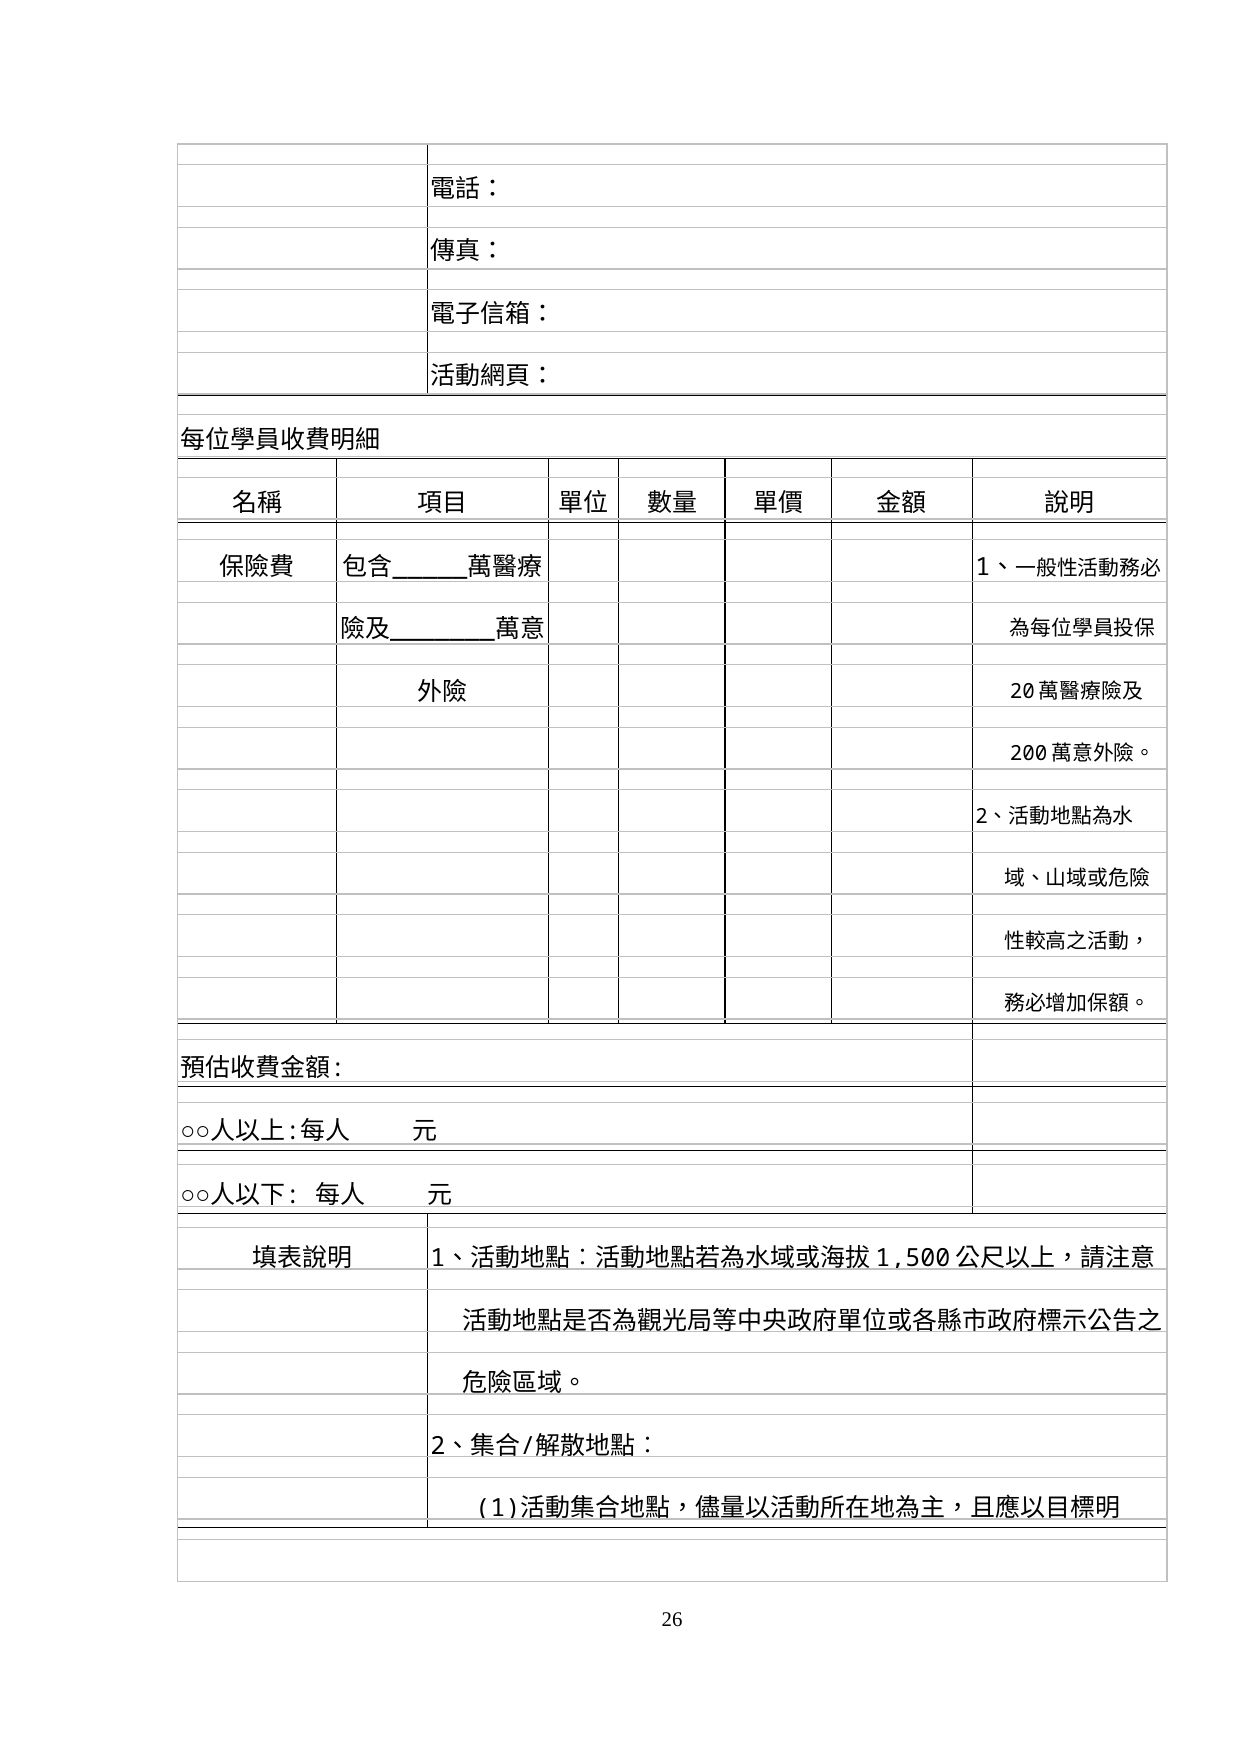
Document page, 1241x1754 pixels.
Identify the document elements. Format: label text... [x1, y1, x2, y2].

table_cell [178, 728, 336, 768]
table_cell [178, 832, 336, 852]
table_cell [337, 957, 548, 977]
table_cell [832, 895, 972, 914]
table_cell [337, 582, 548, 602]
table_cell [549, 978, 618, 1018]
table_cell [178, 915, 336, 956]
table_cell [832, 790, 972, 831]
table_cell [178, 645, 336, 664]
table_cell 1、活動地點︰活動地點若為水域或海拔1,500公尺以上，請注意活動地點是否為觀光局等中央政府單位或各縣市政府標示公告之危險區域。 2、集合/解散地點︰ (1)活動集合地點，儘量以活動所在地為主，且應以目標明顯、清楚、人潮較多之地點為主（如火車站），如有必要可提供二個以上集合地點。 (2)集合/解散地點若在離島地區，建議可以協助學員代訂機票。 3、三餐︰ (1)三餐請儘量提供內容及地點。 (2)如內容不確定者，可以概括表示（如客家風味餐）。 4、住宿地點︰ 住宿地點務必詳細標示出住宿地點、住宿名稱、住宿方式（如：南投○○民宿，四人一房）。 住宿地點若標示為「民宿」、「旅館」者，請務必提供觀光局等主管機關公告合法民宿立案登記編號及核准證照編號。 其他住宿方式︰如香客大樓、接待家庭、露營、宿營，亦請詳細標示。 [428, 1332, 1166, 1352]
table_cell [178, 207, 427, 227]
table_cell [178, 1353, 427, 1393]
table_cell [178, 523, 336, 539]
table_cell 1、活動地點︰活動地點若為水域或海拔1,500公尺以上，請注意活動地點是否為觀光局等中央政府單位或各縣市政府標示公告之危險區域。 2、集合/解散地點︰ (1)活動集合地點，儘量以活動所在地為主，且應以目標明顯、清楚、人潮較多之地點為主（如火車站），如有必要可提供二個以上集合地點。 (2)集合/解散地點若在離島地區，建議可以協助學員代訂機票。 3、三餐︰ (1)三餐請儘量提供內容及地點。 (2)如內容不確定者，可以概括表示（如客家風味餐）。 4、住宿地點︰ 住宿地點務必詳細標示出住宿地點、住宿名稱、住宿方式（如：南投○○民宿，四人一房）。 住宿地點若標示為「民宿」、「旅館」者，請務必提供觀光局等主管機關公告合法民宿立案登記編號及核准證照編號。 其他住宿方式︰如香客大樓、接待家庭、露營、宿營，亦請詳細標示。 [428, 1270, 1166, 1289]
table_cell [178, 332, 427, 352]
table_cell [973, 770, 1166, 789]
table_cell [619, 915, 724, 956]
table_cell [973, 1151, 1166, 1164]
table_cell [973, 1087, 1166, 1102]
table_cell [619, 707, 724, 727]
table_cell 名稱 [178, 478, 336, 518]
table_cell [178, 790, 336, 831]
table_cell [337, 832, 548, 852]
table_cell [973, 459, 1166, 477]
table_cell [726, 853, 831, 893]
table_cell [178, 1207, 972, 1213]
table_cell [726, 895, 831, 914]
table_cell [619, 665, 724, 706]
table_cell [178, 1332, 427, 1352]
table_cell [178, 1087, 972, 1102]
table_cell [726, 582, 831, 602]
table_cell [832, 665, 972, 706]
table_cell [337, 728, 548, 768]
table_cell 每位學員收費明細 [178, 415, 1166, 456]
table_cell 2、活動地點為水 [973, 790, 1166, 831]
table_cell [549, 707, 618, 727]
table_cell ○○人以上:每人 元 [178, 1103, 972, 1143]
table_cell 單位 [549, 478, 618, 518]
table_cell ○○人以下: 每人 元 [178, 1165, 972, 1206]
table_cell [726, 790, 831, 831]
table_cell [178, 1082, 972, 1086]
table_cell [619, 790, 724, 831]
table_cell [726, 645, 831, 664]
table_cell [549, 915, 618, 956]
table_cell [619, 582, 724, 602]
table_cell [619, 603, 724, 643]
table_cell [428, 270, 1166, 289]
table_cell 1、活動地點︰活動地點若為水域或海拔1,500公尺以上，請注意活動地點是否為觀光局等中央政府單位或各縣市政府標示公告之危險區域。 2、集合/解散地點︰ (1)活動集合地點，儘量以活動所在地為主，且應以目標明顯、清楚、人潮較多之地點為主（如火車站），如有必要可提供二個以上集合地點。 (2)集合/解散地點若在離島地區，建議可以協助學員代訂機票。 3、三餐︰ (1)三餐請儘量提供內容及地點。 (2)如內容不確定者，可以概括表示（如客家風味餐）。 4、住宿地點︰ 住宿地點務必詳細標示出住宿地點、住宿名稱、住宿方式（如：南投○○民宿，四人一房）。 住宿地點若標示為「民宿」、「旅館」者，請務必提供觀光局等主管機關公告合法民宿立案登記編號及核准證照編號。 其他住宿方式︰如香客大樓、接待家庭、露營、宿營，亦請詳細標示。 [428, 1395, 1166, 1414]
table_cell 1、活動地點︰活動地點若為水域或海拔1,500公尺以上，請注意活動地點是否為觀光局等中央政府單位或各縣市政府標示公告之危險區域。 2、集合/解散地點︰ (1)活動集合地點，儘量以活動所在地為主，且應以目標明顯、清楚、人潮較多之地點為主（如火車站），如有必要可提供二個以上集合地點。 (2)集合/解散地點若在離島地區，建議可以協助學員代訂機票。 3、三餐︰ (1)三餐請儘量提供內容及地點。 (2)如內容不確定者，可以概括表示（如客家風味餐）。 4、住宿地點︰ 住宿地點務必詳細標示出住宿地點、住宿名稱、住宿方式（如：南投○○民宿，四人一房）。 住宿地點若標示為「民宿」、「旅館」者，請務必提供觀光局等主管機關公告合法民宿立案登記編號及核准證照編號。 其他住宿方式︰如香客大樓、接待家庭、露營、宿營，亦請詳細標示。 [428, 1214, 1166, 1227]
table_cell [973, 832, 1166, 852]
table_cell [549, 895, 618, 914]
table_cell [973, 1103, 1166, 1143]
table_cell 保險費 [178, 540, 336, 581]
table_cell [428, 207, 1166, 227]
table_cell 金額 [832, 478, 972, 518]
table_cell [726, 707, 831, 727]
table_cell [549, 582, 618, 602]
table_cell [178, 895, 336, 914]
table_cell [832, 459, 972, 477]
table_cell [178, 270, 427, 289]
table_cell [973, 1165, 1166, 1206]
table_cell [178, 1214, 427, 1227]
table_cell [178, 1478, 427, 1518]
table_cell [549, 645, 618, 664]
table_cell [337, 915, 548, 956]
table_cell 1、活動地點︰活動地點若為水域或海拔1,500公尺以上，請注意活動地點是否為觀光局等中央政府單位或各縣市政府標示公告之危險區域。 2、集合/解散地點︰ (1)活動集合地點，儘量以活動所在地為主，且應以目標明顯、清楚、人潮較多之地點為主（如火車站），如有必要可提供二個以上集合地點。 (2)集合/解散地點若在離島地區，建議可以協助學員代訂機票。 3、三餐︰ (1)三餐請儘量提供內容及地點。 (2)如內容不確定者，可以概括表示（如客家風味餐）。 4、住宿地點︰ 住宿地點務必詳細標示出住宿地點、住宿名稱、住宿方式（如：南投○○民宿，四人一房）。 住宿地點若標示為「民宿」、「旅館」者，請務必提供觀光局等主管機關公告合法民宿立案登記編號及核准證照編號。 其他住宿方式︰如香客大樓、接待家庭、露營、宿營，亦請詳細標示。 [428, 1478, 1166, 1518]
table_cell 1、活動地點︰活動地點若為水域或海拔1,500公尺以上，請注意活動地點是否為觀光局等中央政府單位或各縣市政府標示公告之危險區域。 2、集合/解散地點︰ (1)活動集合地點，儘量以活動所在地為主，且應以目標明顯、清楚、人潮較多之地點為主（如火車站），如有必要可提供二個以上集合地點。 (2)集合/解散地點若在離島地區，建議可以協助學員代訂機票。 3、三餐︰ (1)三餐請儘量提供內容及地點。 (2)如內容不確定者，可以概括表示（如客家風味餐）。 4、住宿地點︰ 住宿地點務必詳細標示出住宿地點、住宿名稱、住宿方式（如：南投○○民宿，四人一房）。 住宿地點若標示為「民宿」、「旅館」者，請務必提供觀光局等主管機關公告合法民宿立案登記編號及核准證照編號。 其他住宿方式︰如香客大樓、接待家庭、露營、宿營，亦請詳細標示。 [428, 1457, 1166, 1477]
table_cell [619, 728, 724, 768]
table_cell [178, 353, 427, 393]
table_cell [619, 978, 724, 1018]
table_cell 傳真： [428, 228, 1166, 268]
table_cell [428, 145, 1166, 164]
table_cell [178, 582, 336, 602]
table_cell [178, 1457, 427, 1477]
table_cell [973, 707, 1166, 727]
table_cell [619, 523, 724, 539]
table_cell [832, 645, 972, 664]
table_cell [619, 770, 724, 789]
table_cell [832, 582, 972, 602]
table_cell [973, 1145, 1166, 1150]
table_cell [178, 1395, 427, 1414]
table_cell [832, 853, 972, 893]
table_cell [549, 770, 618, 789]
table_cell [178, 1145, 972, 1150]
table_cell [726, 728, 831, 768]
table_cell [973, 645, 1166, 664]
table_cell 電話： [428, 165, 1166, 206]
table_cell [337, 895, 548, 914]
table_cell 單價 [726, 478, 831, 518]
table_cell 1、活動地點︰活動地點若為水域或海拔1,500公尺以上，請注意活動地點是否為觀光局等中央政府單位或各縣市政府標示公告之危險區域。 2、集合/解散地點︰ (1)活動集合地點，儘量以活動所在地為主，且應以目標明顯、清楚、人潮較多之地點為主（如火車站），如有必要可提供二個以上集合地點。 (2)集合/解散地點若在離島地區，建議可以協助學員代訂機票。 3、三餐︰ (1)三餐請儘量提供內容及地點。 (2)如內容不確定者，可以概括表示（如客家風味餐）。 4、住宿地點︰ 住宿地點務必詳細標示出住宿地點、住宿名稱、住宿方式（如：南投○○民宿，四人一房）。 住宿地點若標示為「民宿」、「旅館」者，請務必提供觀光局等主管機關公告合法民宿立案登記編號及核准證照編號。 其他住宿方式︰如香客大樓、接待家庭、露營、宿營，亦請詳細標示。 [428, 1353, 1166, 1393]
table_cell [973, 523, 1166, 539]
table_cell [726, 770, 831, 789]
table_cell [178, 396, 1166, 414]
table_cell [832, 832, 972, 852]
table_cell [178, 1415, 427, 1456]
table_cell [619, 895, 724, 914]
table_cell 項目 [337, 478, 548, 518]
table_cell [973, 1040, 1166, 1081]
table_cell [337, 790, 548, 831]
table_cell 電子信箱： [428, 290, 1166, 331]
table_cell 20萬醫療險及 [973, 665, 1166, 706]
table_cell [549, 957, 618, 977]
table_cell [973, 957, 1166, 977]
table_cell 數量 [619, 478, 724, 518]
table_cell [832, 728, 972, 768]
table_cell [832, 957, 972, 977]
table_cell [549, 790, 618, 831]
table_cell [549, 832, 618, 852]
table_cell [973, 895, 1166, 914]
table_cell 1、活動地點︰活動地點若為水域或海拔1,500公尺以上，請注意活動地點是否為觀光局等中央政府單位或各縣市政府標示公告之危險區域。 2、集合/解散地點︰ (1)活動集合地點，儘量以活動所在地為主，且應以目標明顯、清楚、人潮較多之地點為主（如火車站），如有必要可提供二個以上集合地點。 (2)集合/解散地點若在離島地區，建議可以協助學員代訂機票。 3、三餐︰ (1)三餐請儘量提供內容及地點。 (2)如內容不確定者，可以概括表示（如客家風味餐）。 4、住宿地點︰ 住宿地點務必詳細標示出住宿地點、住宿名稱、住宿方式（如：南投○○民宿，四人一房）。 住宿地點若標示為「民宿」、「旅館」者，請務必提供觀光局等主管機關公告合法民宿立案登記編號及核准證照編號。 其他住宿方式︰如香客大樓、接待家庭、露營、宿營，亦請詳細標示。 [428, 1228, 1166, 1268]
table_cell [337, 645, 548, 664]
table_cell [832, 978, 972, 1018]
table_cell [549, 665, 618, 706]
table_cell [549, 853, 618, 893]
table_cell [726, 523, 831, 539]
table_cell [619, 459, 724, 477]
table_cell 務必增加保額。 [973, 978, 1166, 1018]
table_cell [178, 957, 336, 977]
table_cell [337, 853, 548, 893]
table_cell [178, 853, 336, 893]
table_cell 填表說明 [178, 1228, 427, 1268]
table_cell [178, 978, 336, 1018]
table_cell 1、一般性活動務必 [973, 540, 1166, 581]
table_cell [832, 770, 972, 789]
table_cell [973, 1207, 1166, 1213]
table_cell 外險 [337, 665, 548, 706]
table_cell [178, 1270, 427, 1289]
table_cell [619, 853, 724, 893]
table_cell 1、活動地點︰活動地點若為水域或海拔1,500公尺以上，請注意活動地點是否為觀光局等中央政府單位或各縣市政府標示公告之危險區域。 2、集合/解散地點︰ (1)活動集合地點，儘量以活動所在地為主，且應以目標明顯、清楚、人潮較多之地點為主（如火車站），如有必要可提供二個以上集合地點。 (2)集合/解散地點若在離島地區，建議可以協助學員代訂機票。 3、三餐︰ (1)三餐請儘量提供內容及地點。 (2)如內容不確定者，可以概括表示（如客家風味餐）。 4、住宿地點︰ 住宿地點務必詳細標示出住宿地點、住宿名稱、住宿方式（如：南投○○民宿，四人一房）。 住宿地點若標示為「民宿」、「旅館」者，請務必提供觀光局等主管機關公告合法民宿立案登記編號及核准證照編號。 其他住宿方式︰如香客大樓、接待家庭、露營、宿營，亦請詳細標示。 [428, 1290, 1166, 1331]
table_cell 性較高之活動， [973, 915, 1166, 956]
table_cell [832, 915, 972, 956]
table_cell [337, 523, 548, 539]
table_cell [178, 1520, 427, 1527]
table_cell 活動網頁： [428, 353, 1166, 393]
table_cell [726, 603, 831, 643]
table_cell [337, 770, 548, 789]
table_cell [549, 523, 618, 539]
table_cell [832, 540, 972, 581]
table_cell 險及_______萬意 [337, 603, 548, 643]
table_cell [178, 290, 427, 331]
table_cell [178, 459, 336, 477]
table_cell [549, 603, 618, 643]
table_cell [178, 1024, 972, 1039]
table_cell [726, 459, 831, 477]
table_cell [726, 832, 831, 852]
table_cell [832, 523, 972, 539]
table_cell [726, 665, 831, 706]
table_cell [726, 978, 831, 1018]
table_cell [178, 665, 336, 706]
table_cell [619, 832, 724, 852]
table_cell [973, 582, 1166, 602]
table_cell [178, 707, 336, 727]
table_cell [549, 728, 618, 768]
table_cell [726, 957, 831, 977]
table_cell [428, 332, 1166, 352]
table_cell [178, 1290, 427, 1331]
table_cell [726, 540, 831, 581]
table_cell [973, 1024, 1166, 1039]
table_cell [178, 1151, 972, 1164]
table_cell [178, 603, 336, 643]
table_cell [337, 459, 548, 477]
table_cell 1、活動地點︰活動地點若為水域或海拔1,500公尺以上，請注意活動地點是否為觀光局等中央政府單位或各縣市政府標示公告之危險區域。 2、集合/解散地點︰ (1)活動集合地點，儘量以活動所在地為主，且應以目標明顯、清楚、人潮較多之地點為主（如火車站），如有必要可提供二個以上集合地點。 (2)集合/解散地點若在離島地區，建議可以協助學員代訂機票。 3、三餐︰ (1)三餐請儘量提供內容及地點。 (2)如內容不確定者，可以概括表示（如客家風味餐）。 4、住宿地點︰ 住宿地點務必詳細標示出住宿地點、住宿名稱、住宿方式（如：南投○○民宿，四人一房）。 住宿地點若標示為「民宿」、「旅館」者，請務必提供觀光局等主管機關公告合法民宿立案登記編號及核准證照編號。 其他住宿方式︰如香客大樓、接待家庭、露營、宿營，亦請詳細標示。 [428, 1415, 1166, 1456]
table_cell [178, 145, 427, 164]
table_cell [619, 645, 724, 664]
table_cell [178, 228, 427, 268]
table_cell [178, 165, 427, 206]
table_cell [337, 978, 548, 1018]
table_cell [178, 770, 336, 789]
table_cell 為每位學員投保 [973, 603, 1166, 643]
table_cell [832, 603, 972, 643]
table_cell 包含_____萬醫療 [337, 540, 548, 581]
table_cell [549, 540, 618, 581]
table_cell [832, 707, 972, 727]
table_cell [337, 707, 548, 727]
table_cell 說明 [973, 478, 1166, 518]
table_cell [549, 459, 618, 477]
table_cell 域、山域或危險 [973, 853, 1166, 893]
table_cell [619, 540, 724, 581]
table_cell [619, 957, 724, 977]
table_cell [726, 915, 831, 956]
table_cell 預估收費金額: [178, 1040, 972, 1081]
table_cell 200萬意外險。 [973, 728, 1166, 768]
table_cell [973, 1082, 1166, 1086]
